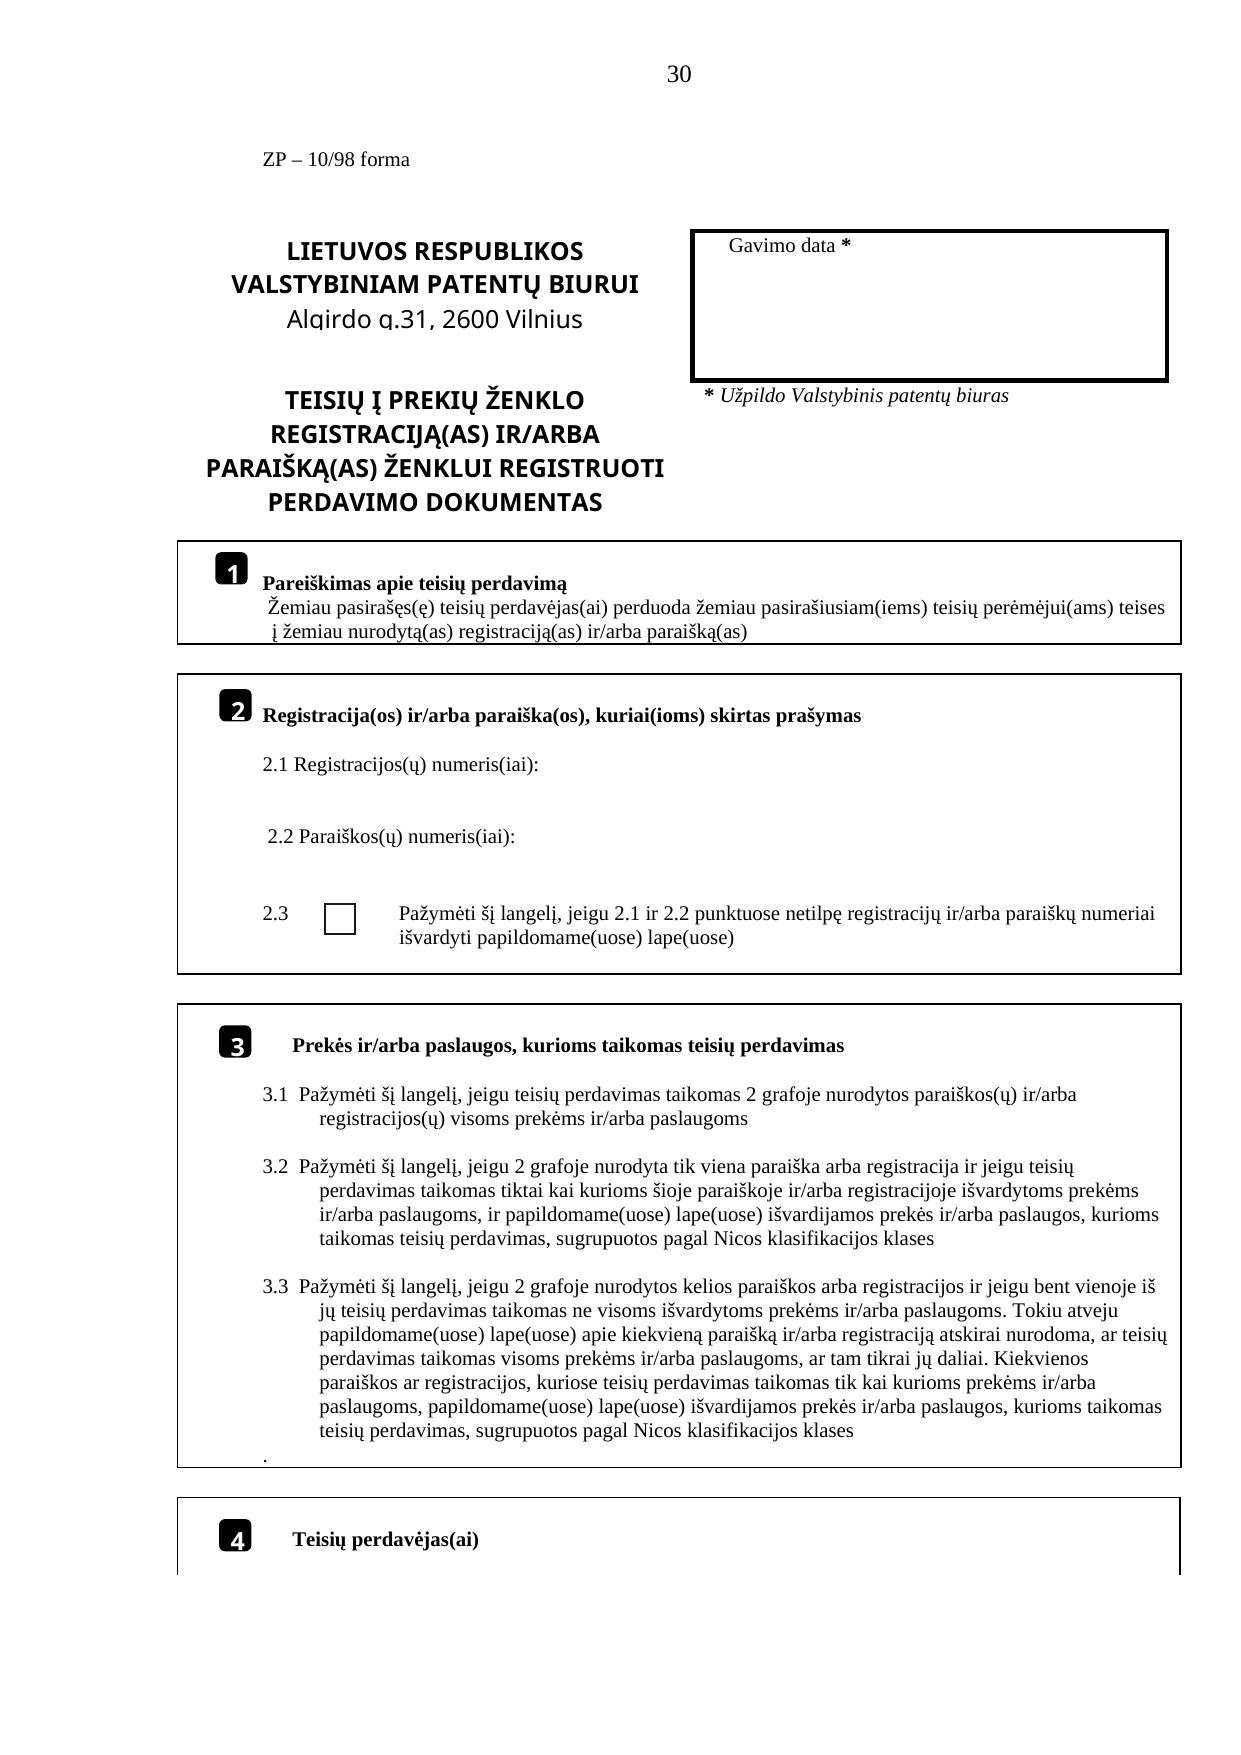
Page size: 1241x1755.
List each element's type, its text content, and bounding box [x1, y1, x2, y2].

table_header [178, 1005, 202, 1033]
table_cell [689, 848, 720, 872]
table_cell [1111, 776, 1180, 800]
table_cell [1106, 848, 1180, 872]
table_cell [693, 516, 717, 540]
table_header [202, 1498, 1179, 1527]
table_cell [720, 800, 898, 824]
table_cell [177, 516, 693, 540]
table_cell 2.3 [251, 901, 308, 949]
table_header [695, 233, 717, 330]
table_cell Prekės ir/arba paslaugos, kurioms taikomas teisių perdavimas [250, 1034, 1180, 1057]
table_cell [1167, 378, 1181, 516]
table_header Registracija(os) ir/arba paraiška(os), kuriai(ioms) skirtas prašymas 2.1 Registracijos(ų) numeris(iai): [178, 675, 1180, 776]
table_cell [246, 800, 453, 824]
table_cell [720, 776, 898, 800]
table_cell 3.1 Pažymėti šį langelį, jeigu teisių perdavimas taikomas 2 grafoje nurodytos paraiškos(ų) ir/arba registracijos(ų) visoms prekėms ir/arba paslaugoms 3.2 Pažymėti šį langelį, jeigu 2 grafoje nurodyta tik viena paraiška arba registracija ir jeigu teisių perdavimas taikomas tiktai kai kurioms šioje paraiškoje ir/arba registracijoje išvardytoms prekėms ir/arba paslaugoms, ir papildomame(uose) lape(uose) išvardijamos prekės ir/arba paslaugos, kurioms taikomas teisių perdavimas, sugrupuotos pagal Nicos klasifikacijos klases 3.3 Pažymėti šį langelį, jeigu 2 grafoje nurodytos kelios paraiškos arba registracijos ir jeigu bent vienoje iš jų teisių perdavimas taikomas ne visoms išvardytoms prekėms ir/arba paslaugoms. Tokiu atveju papildomame(uose) lape(uose) apie kiekvieną paraišką ir/arba registraciją atskirai nurodoma, ar teisių perdavimas taikomas visoms prekėms ir/arba paslaugoms, ar tam tikrai jų daliai. Kiekvienos paraiškos ar registracijos, kuriose teisių perdavimas taikomas tik kai kurioms prekėms ir/arba paslaugoms, papildomame(uose) lape(uose) išvardijamos prekės ir/arba paslaugos, kurioms taikomas teisių perdavimas, sugrupuotos pagal Nicos klasifikacijos klases . [178, 1082, 1180, 1467]
table_cell [717, 516, 1167, 540]
table_cell * Užpildo Valstybinis patentų biuras [693, 383, 1167, 516]
table_header [1169, 229, 1181, 330]
table_cell [177, 330, 690, 378]
table_cell [246, 872, 445, 901]
table_cell [478, 872, 689, 901]
table_cell [898, 800, 929, 824]
table_cell [720, 848, 898, 872]
table_cell [689, 872, 720, 901]
table_cell [1106, 872, 1180, 901]
table_cell [246, 776, 453, 800]
table_cell [929, 800, 1111, 824]
table_header LIETUVOS RESPUBLIKOS VALSTYBINIAM PATENTŲ BIURUI Algirdo g.31, 2600 Vilnius [177, 229, 690, 330]
table_cell [178, 1034, 202, 1057]
table_cell [178, 949, 1180, 973]
table_cell [1167, 516, 1181, 540]
table_cell [929, 848, 1106, 872]
table_cell [453, 776, 486, 800]
table_cell Teisių perdavėjas(ai) [202, 1527, 1179, 1575]
table_cell [1169, 330, 1181, 378]
table_cell TEISIŲ Į PREKIŲ ŽENKLO REGISTRACIJĄ(AS) IR/ARBA PARAIŠKĄ(AS) ŽENKLUI REGISTRUOTI PERDAVIMO DOKUMENTAS [177, 378, 693, 516]
table_cell [486, 800, 684, 824]
table_cell [898, 872, 929, 901]
table_cell [178, 1527, 202, 1575]
table_cell Pareiškimas apie teisių perdavimą [178, 542, 1180, 595]
table_cell [720, 872, 898, 901]
table_cell Pažymėti šį langelį, jeigu 2.1 ir 2.2 punktuose netilpę registracijų ir/arba paraiškų numeriai išvardyti papildomame(uose) lape(uose) [308, 901, 1180, 949]
table_cell [246, 848, 445, 872]
table_cell [478, 848, 689, 872]
table_cell [178, 872, 246, 901]
table_cell [898, 848, 929, 872]
table_cell [178, 848, 246, 872]
table_header Gavimo data * [717, 233, 1165, 330]
table_header [202, 1005, 1180, 1033]
table_cell Žemiau pasirašęs(ę) teisių perdavėjas(ai) perduoda žemiau pasirašiusiam(iems) teisių perėmėjui(ams) teises į žemiau nurodytą(as) registraciją(as) ir/arba paraišką(as) [178, 595, 1180, 643]
table_cell [178, 1058, 1180, 1082]
table_cell [178, 800, 246, 824]
table_cell [445, 848, 478, 872]
table_cell [685, 800, 720, 824]
table_cell [695, 330, 717, 378]
table_cell [929, 776, 1111, 800]
table_cell 2.2 Paraiškos(ų) numeris(iai): [178, 824, 1180, 848]
table_cell [717, 330, 1165, 378]
table_cell [453, 800, 486, 824]
table_header ZP – 10/98 forma [177, 147, 1181, 171]
table_cell [898, 776, 929, 800]
table_cell [685, 776, 720, 800]
table_cell [929, 872, 1106, 901]
table_cell [178, 776, 246, 800]
table_cell [178, 901, 251, 949]
table_cell [445, 872, 478, 901]
table_cell [1111, 800, 1180, 824]
table_cell [486, 776, 684, 800]
table_header [178, 1498, 202, 1527]
